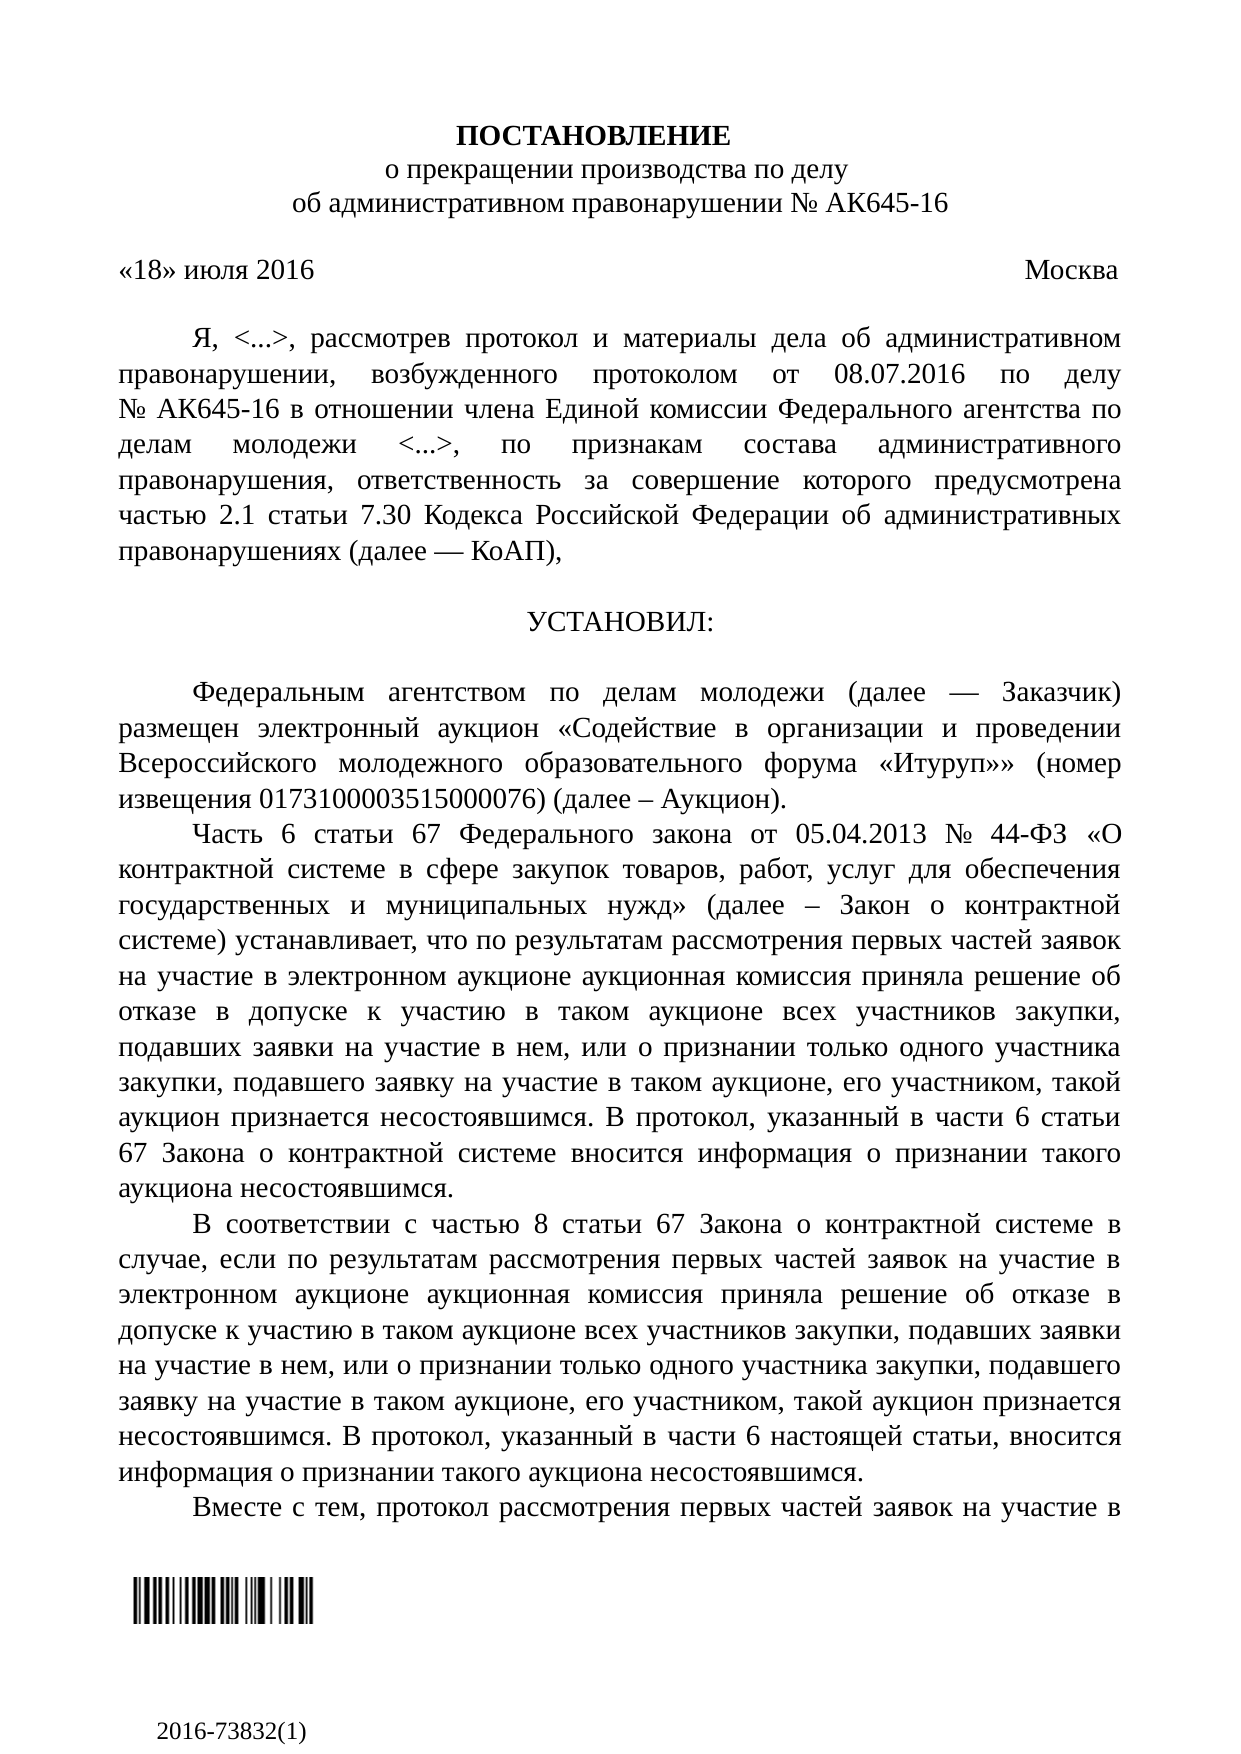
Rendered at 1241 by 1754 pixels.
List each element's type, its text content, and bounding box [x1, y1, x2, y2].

text об административном правонарушении № АК645-16 [118, 185, 1122, 219]
text Вместе с тем, протокол рассмотрения первых частей заявок на участие в [118, 1488, 1122, 1523]
text Я, <...>, рассмотрев протокол и материалы дела об административном правонарушении, возбужденного протоколом от 08.07.2016 по делу № АК645-16 в отношении члена Единой комиссии Федерального агентства по делам молодежи <...>, по признакам состава административного правонарушения, ответственность за совершение которого предусмотрена частью 2.1 статьи 7.30 Кодекса Российской Федерации об административных правонарушениях (далее — КоАП), [118, 319, 1122, 567]
text Часть 6 статьи 67 Федерального закона от 05.04.2013 № 44-ФЗ «О контрактной системе в сфере закупок товаров, работ, услуг для обеспечения государственных и муниципальных нужд» (далее – Закон о контрактной системе) устанавливает, что по результатам рассмотрения первых частей заявок на участие в электронном аукционе аукционная комиссия приняла решение об отказе в допуске к участию в таком аукционе всех участников закупки, подавших заявки на участие в нем, или о признании только одного участника закупки, подавшего заявку на участие в таком аукционе, его участником, такой аукцион признается несостоявшимся. В протокол, указанный в части 6 статьи 67 Закона о контрактной системе вносится информация о признании такого аукциона несостоявшимся. [118, 815, 1122, 1205]
picture [118, 1577, 331, 1624]
text Федеральным агентством по делам молодежи (далее — Заказчик) размещен электронный аукцион «Содействие в организации и проведении Всероссийского молодежного образовательного форума «Итуруп»» (номер извещения 0173100003515000076) (далее – Аукцион). [118, 673, 1122, 815]
text ПОСТАНОВЛЕНИЕ [117, 118, 1078, 152]
text УСТАНОВИЛ: [118, 603, 1122, 638]
text В соответствии с частью 8 статьи 67 Закона о контрактной системе в случае, если по результатам рассмотрения первых частей заявок на участие в электронном аукционе аукционная комиссия приняла решение об отказе в допуске к участию в таком аукционе всех участников закупки, подавших заявки на участие в нем, или о признании только одного участника закупки, подавшего заявку на участие в таком аукционе, его участником, такой аукцион признается несостоявшимся. В протокол, указанный в части 6 настоящей статьи, вносится информация о признании такого аукциона несостоявшимся. [118, 1205, 1122, 1488]
text о прекращении производства по делу [118, 152, 1122, 185]
text «18» июля 2016 Москва [118, 252, 1122, 286]
